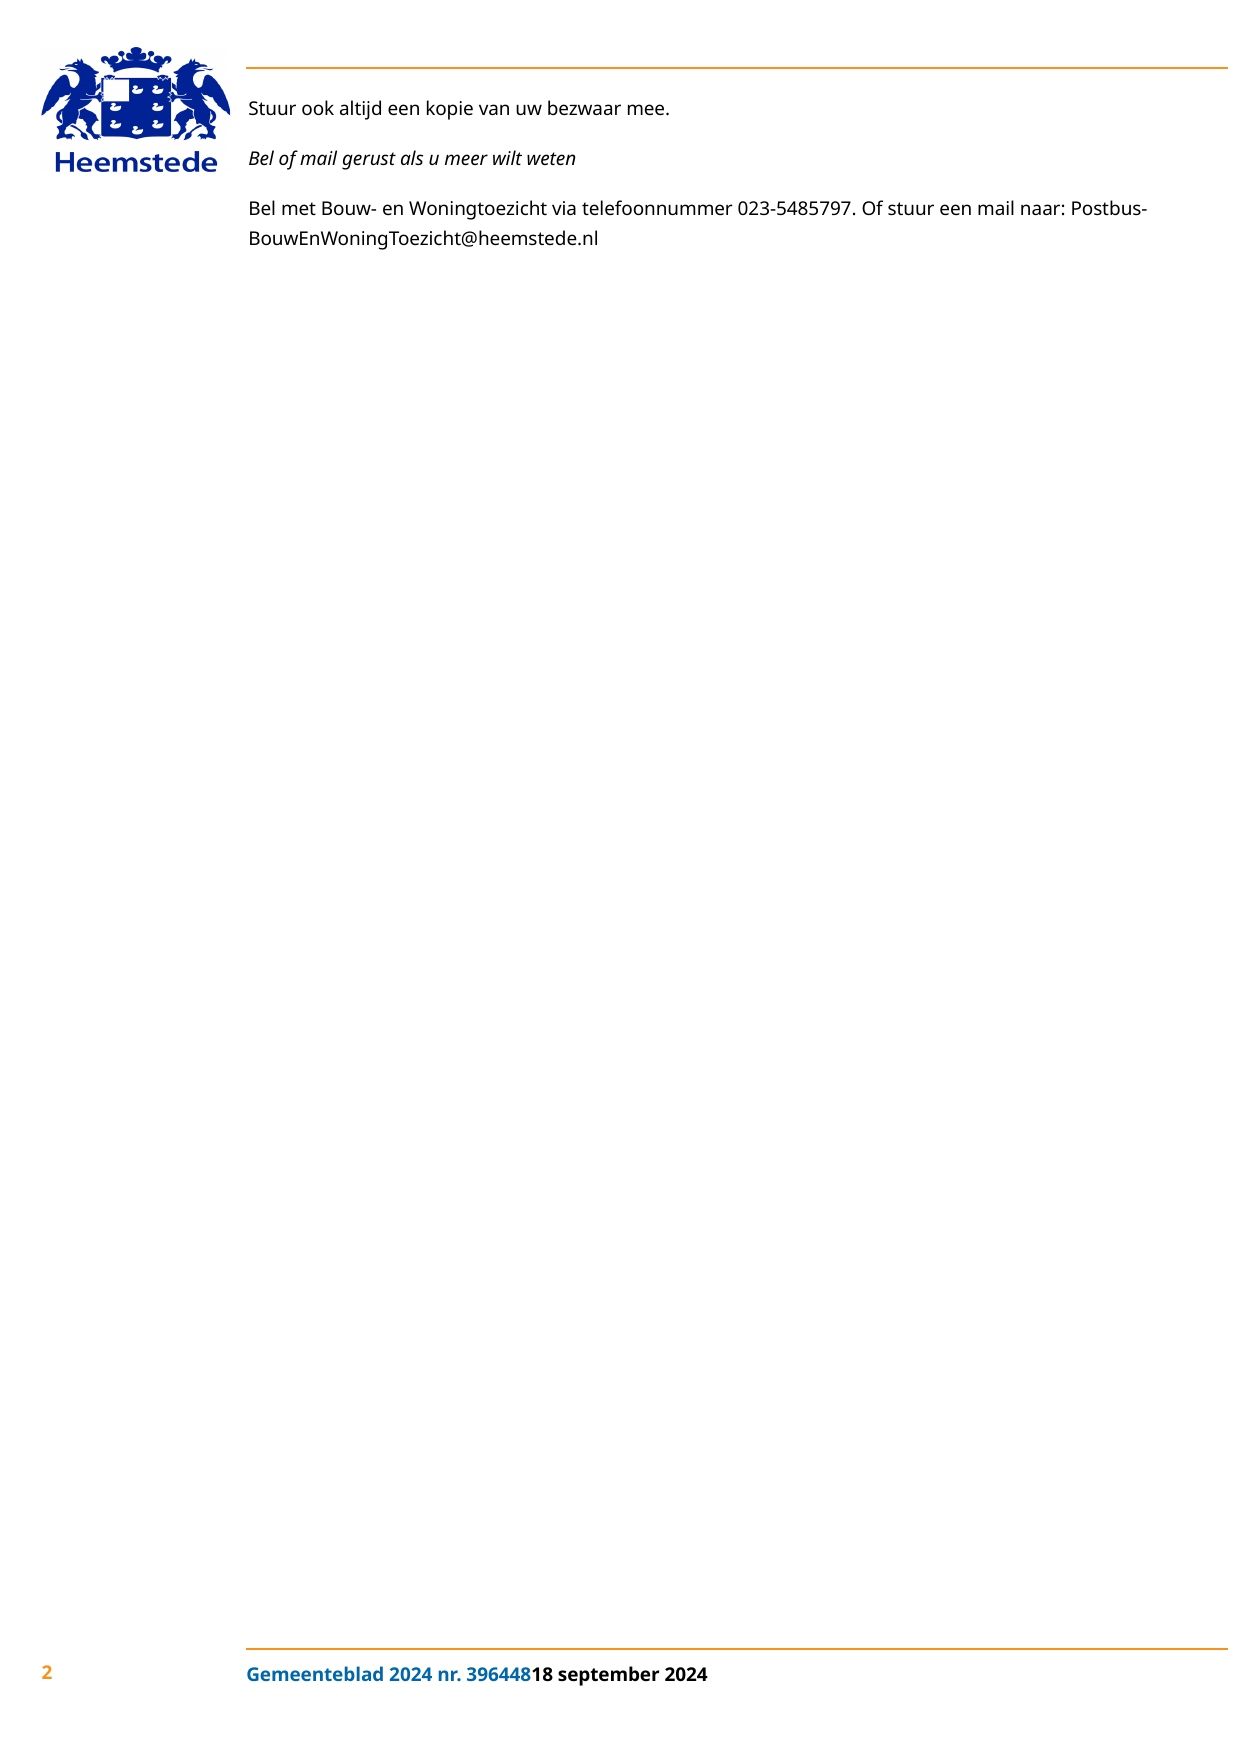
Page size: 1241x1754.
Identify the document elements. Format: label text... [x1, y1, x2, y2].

text Stuur ook altijd een kopie van uw bezwaar mee. [248, 95, 1152, 121]
text Bel of mail gerust als u meer wilt weten [248, 145, 1152, 171]
picture [41, 47, 231, 172]
text Bel met Bouw- en Woningtoezicht via telefoonnummer 023-5485797. Of stuur een mail naar: Postbus-BouwEnWoningToezicht@heemstede.nl [248, 196, 1152, 251]
